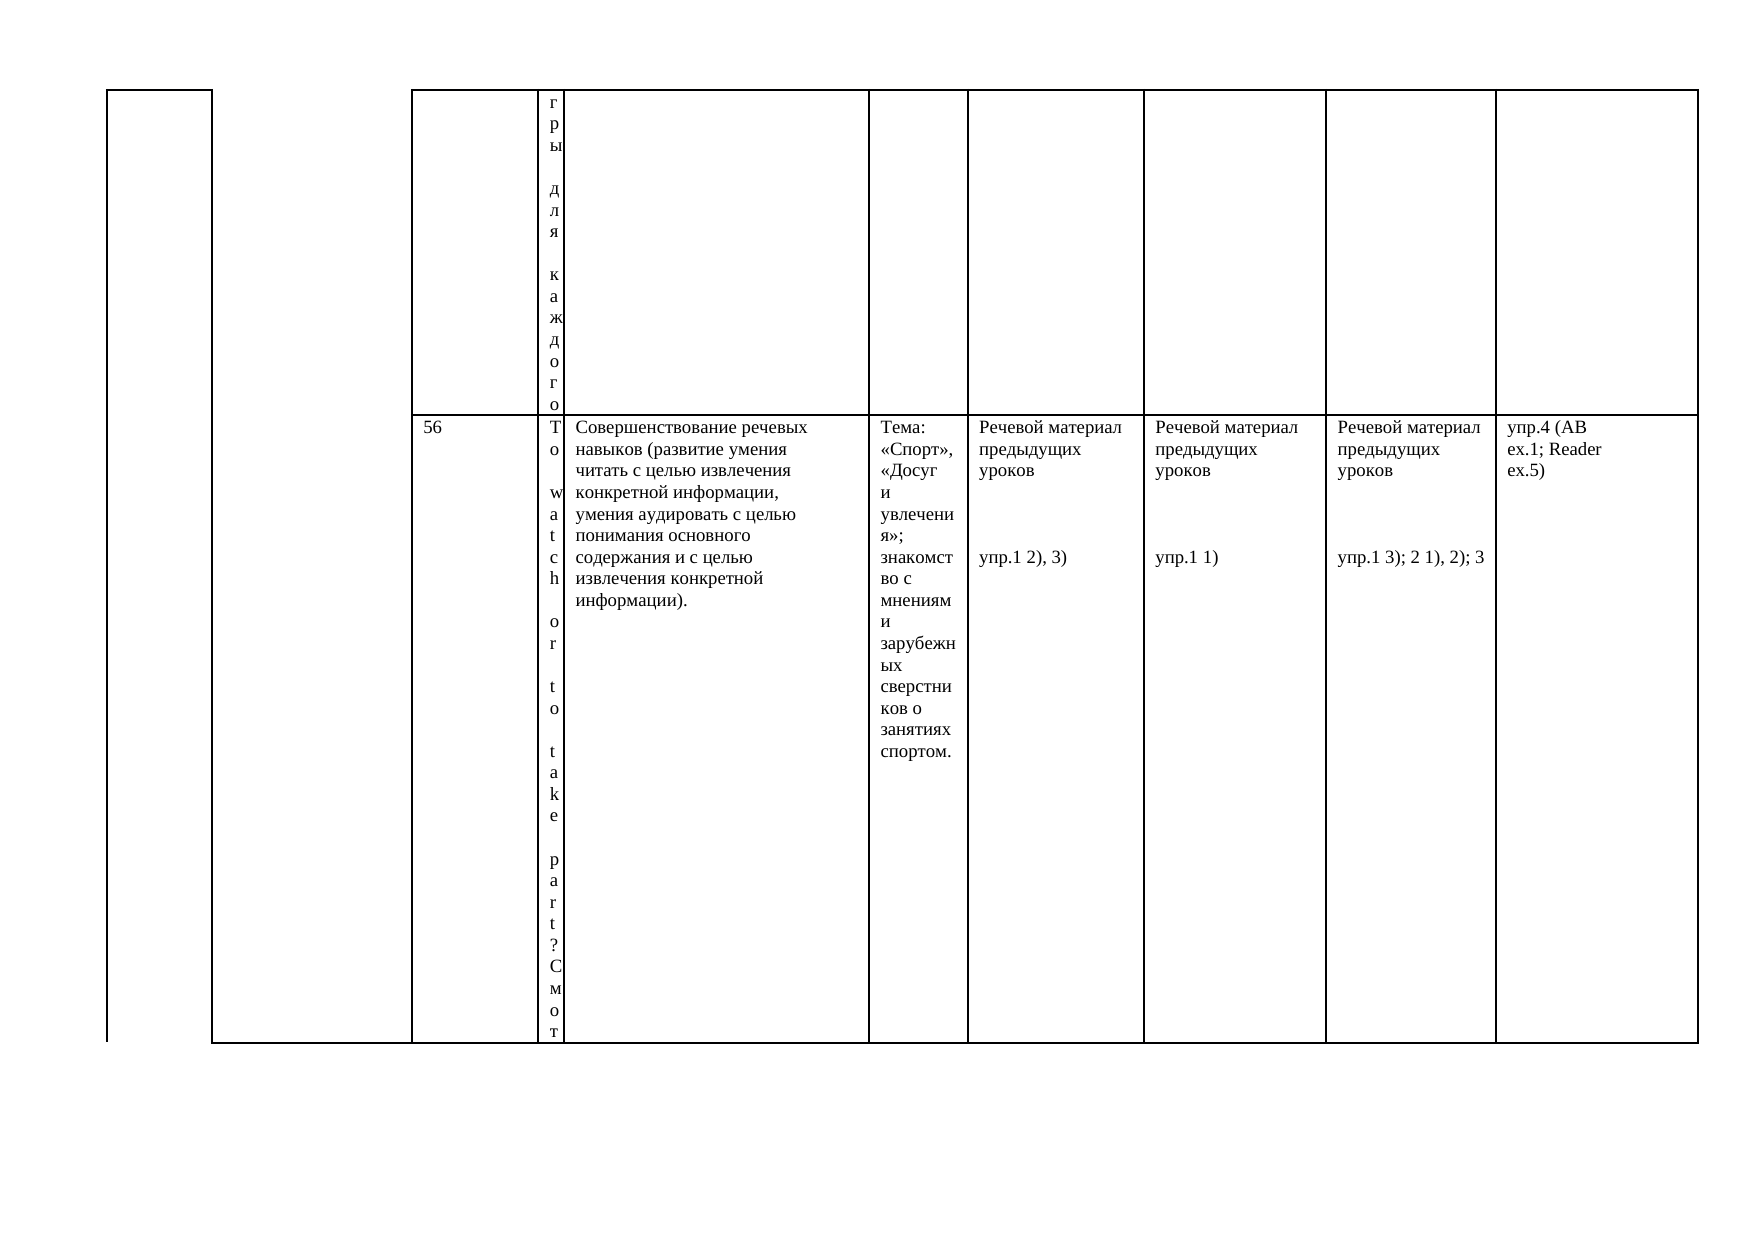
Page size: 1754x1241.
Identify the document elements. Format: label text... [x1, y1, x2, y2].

table_cell [1145, 91, 1325, 414]
table_cell [413, 91, 537, 414]
table_cell гры для каждого [539, 91, 563, 414]
table_cell Совершенствование речевых навыков (развитие умения читать с целью извлечения конкретной информации, умения аудировать с целью понимания основного содержания и с целью извлечения конкретной информации). [565, 416, 868, 1042]
table_cell упр.4 (AB ex.1; Reader ex.5) [1497, 416, 1697, 1042]
table_cell [565, 91, 868, 414]
table_cell 56 [413, 416, 537, 1042]
table_cell Речевой материал предыдущих уроков упр.1 1) [1145, 416, 1325, 1042]
table_cell [213, 414, 411, 1042]
table_cell Тема: «Спорт», «Досуг и увлечения»; знакомство с мнениями зарубежных сверстников о занятиях спортом. [870, 416, 967, 1042]
table_cell Речевой материал предыдущих уроков упр.1 3); 2 1), 2); 3 [1327, 416, 1495, 1042]
table_cell To watch or to take part? Смот [539, 416, 563, 1042]
table_cell [969, 91, 1143, 414]
table_cell [870, 91, 967, 414]
table_cell [1327, 91, 1495, 414]
table_cell [213, 89, 411, 414]
table_cell [1497, 91, 1697, 414]
table_cell [108, 91, 211, 1042]
table_cell Речевой материал предыдущих уроков упр.1 2), 3) [969, 416, 1143, 1042]
